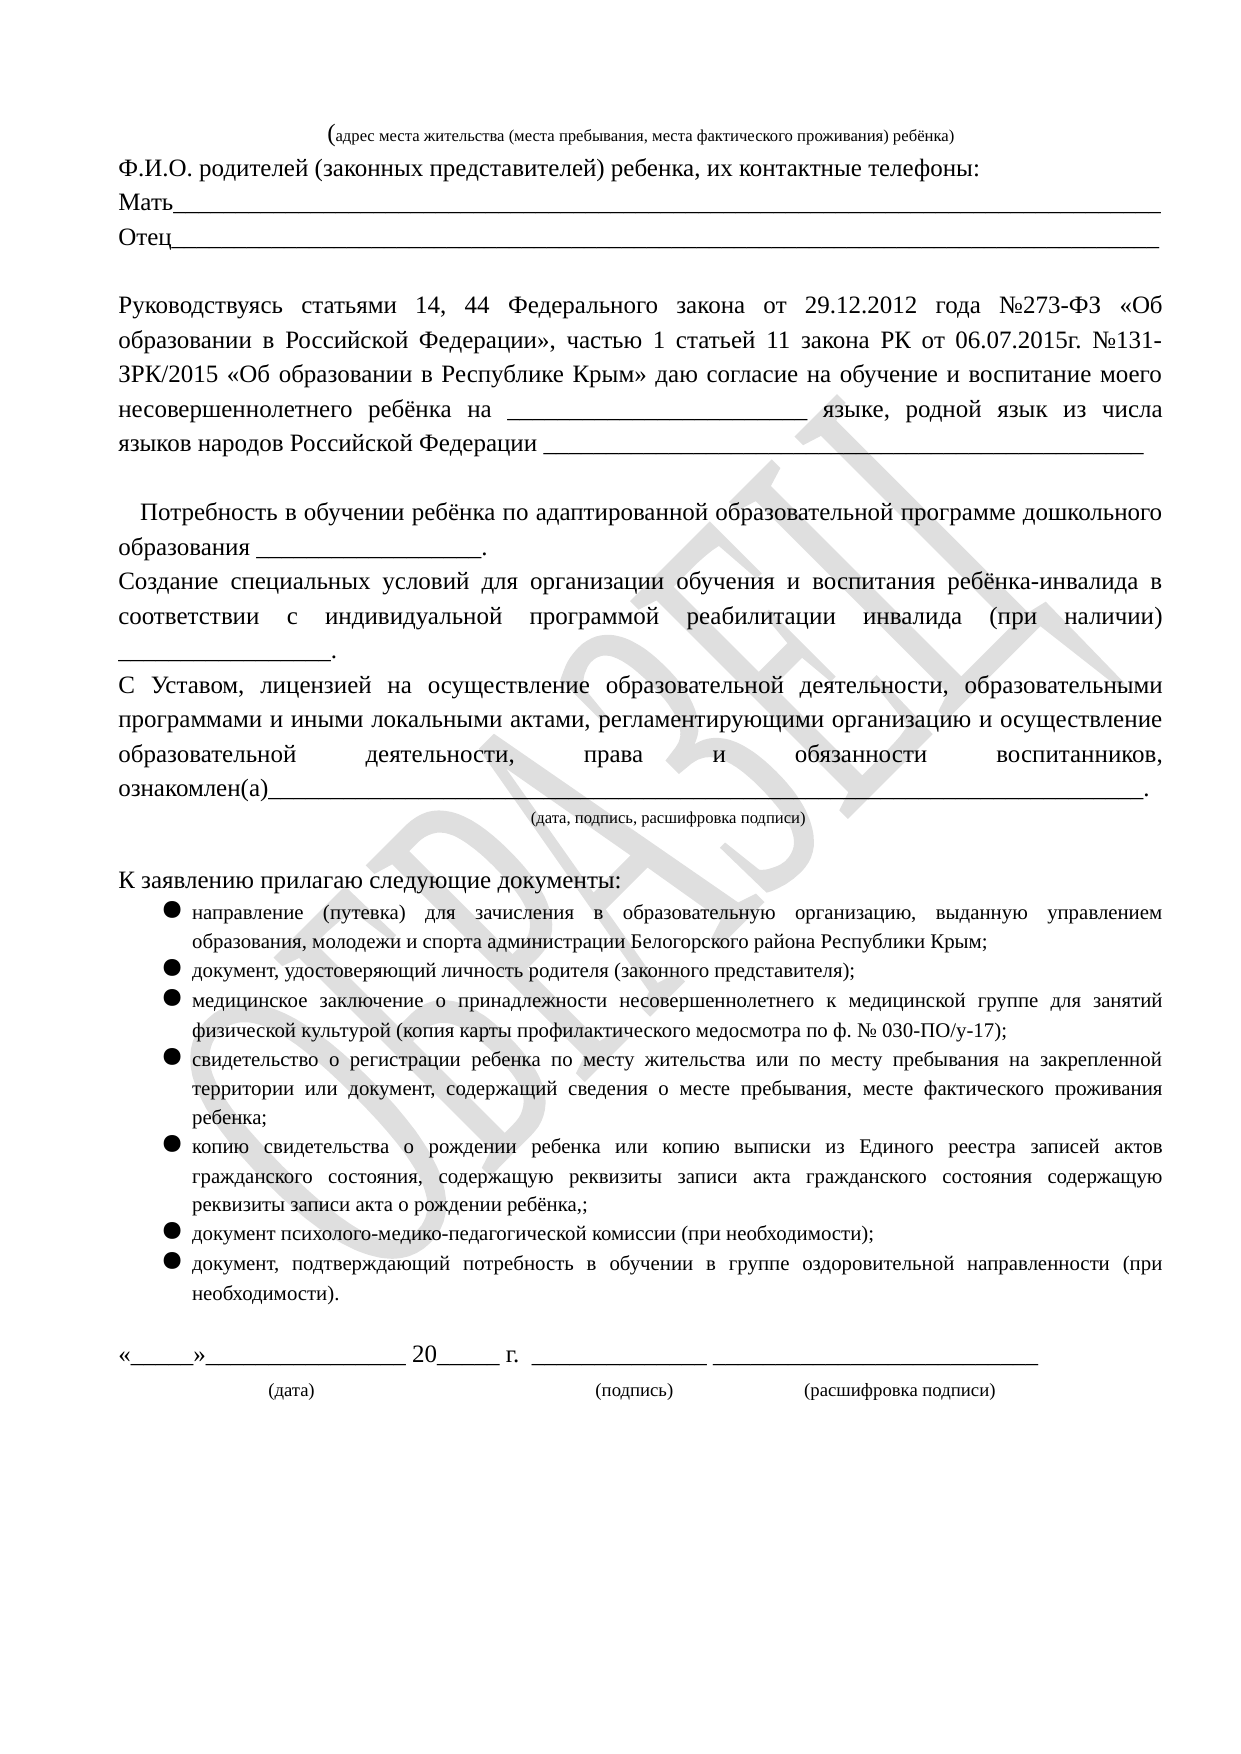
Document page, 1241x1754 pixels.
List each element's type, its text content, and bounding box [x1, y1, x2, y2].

text (дата) (подпись) (расшифровка подписи) [118, 1373, 1163, 1402]
list копию свидетельства о рождении ребенка или копию выписки из Единого реестра записей актов гражданского состояния, содержащую реквизиты записи акта гражданского состояния содержащую реквизиты записи акта о рождении ребёнка,; [162, 1134, 301, 1216]
text Потребность в обучении ребёнка по адаптированной образовательной программе дошкольного образования __________________. [914, 497, 1163, 561]
text Руководствуясь статьями 14, 44 Федерального закона от 29.12.2012 года №273-ФЗ «Об образовании в Российской Федерации», частью 1 статьей 11 закона РК от 06.07.2015г. №131-ЗРК/2015 «Об образовании в Республике Крым» даю согласие на обучение и воспитание моего несовершеннолетнего ребёнка на ________________________ языке, родной язык из числа языков народов Российской Федерации ________________________________________________ [118, 291, 1163, 457]
list направление (путевка) для зачисления в образовательную организацию, выданную управлением образования, молодежи и спорта администрации Белогорского района Республики Крым; [318, 899, 479, 953]
list документ, удостоверяющий личность родителя (законного представителя); [530, 958, 642, 983]
text К заявлению прилагаю следующие документы: [686, 865, 1163, 894]
text (дата, подпись, расшифровка подписи) [118, 808, 532, 827]
text (дата, подпись, расшифровка подписи) [805, 808, 1163, 827]
list направление (путевка) для зачисления в образовательную организацию, выданную управлением образования, молодежи и спорта администрации Белогорского района Республики Крым; [459, 899, 529, 953]
list документ, удостоверяющий личность родителя (законного представителя); [641, 958, 1163, 983]
text С Уставом, лицензией на осуществление образовательной деятельности, образовательными программами и иными локальными актами, регламентирующими организацию и осуществление образовательной деятельности, права и обязанности воспитанников, ознакомлен(а)______________________________________________________________________. [118, 670, 768, 802]
text Создание специальных условий для организации обучения и воспитания ребёнка-инвалида в соответствии с индивидуальной программой реабилитации инвалида (при наличии) _________________. [675, 566, 917, 664]
text Создание специальных условий для организации обучения и воспитания ребёнка-инвалида в соответствии с индивидуальной программой реабилитации инвалида (при наличии) _________________. [118, 566, 719, 664]
text (дата, подпись, расшифровка подписи) [603, 808, 789, 827]
list документ, удостоверяющий личность родителя (законного представителя); [331, 958, 509, 983]
text Создание специальных условий для организации обучения и воспитания ребёнка-инвалида в соответствии с индивидуальной программой реабилитации инвалида (при наличии) _________________. [983, 566, 1163, 664]
text Отец_______________________________________________________________________________ [118, 222, 1163, 250]
text К заявлению прилагаю следующие документы: [575, 865, 619, 887]
list документ, удостоверяющий личность родителя (законного представителя); [162, 958, 323, 983]
list документ психолого-медико-педагогической комиссии (при необходимости); [348, 1221, 423, 1240]
text (адрес места жительства (места пребывания, места фактического проживания) ребёнка) [118, 118, 1163, 147]
list свидетельство о регистрации ребенка по месту жительства или по месту пребывания на закрепленной территории или документ, содержащий сведения о месте пребывания, месте фактического проживания ребенка; [162, 1046, 218, 1129]
list медицинское заключение о принадлежности несовершеннолетнего к медицинской группе для занятий физической культурой (копия карты профилактического медосмотра по ф. № 030-ПО/у-17); [361, 988, 568, 1042]
list направление (путевка) для зачисления в образовательную организацию, выданную управлением образования, молодежи и спорта администрации Белогорского района Республики Крым; [162, 899, 331, 953]
list медицинское заключение о принадлежности несовершеннолетнего к медицинской группе для занятий физической культурой (копия карты профилактического медосмотра по ф. № 030-ПО/у-17); [162, 988, 382, 1042]
text Потребность в обучении ребёнка по адаптированной образовательной программе дошкольного образования __________________. [118, 497, 814, 561]
list свидетельство о регистрации ребенка по месту жительства или по месту пребывания на закрепленной территории или документ, содержащий сведения о месте пребывания, месте фактического проживания ребенка; [519, 1046, 1163, 1129]
text С Уставом, лицензией на осуществление образовательной деятельности, образовательными программами и иными локальными актами, регламентирующими организацию и осуществление образовательной деятельности, права и обязанности воспитанников, ознакомлен(а)______________________________________________________________________. [779, 670, 1163, 802]
list копию свидетельства о рождении ребенка или копию выписки из Единого реестра записей актов гражданского состояния, содержащую реквизиты записи акта гражданского состояния содержащую реквизиты записи акта о рождении ребёнка,; [419, 1134, 1163, 1216]
list направление (путевка) для зачисления в образовательную организацию, выданную управлением образования, молодежи и спорта администрации Белогорского района Республики Крым; [544, 899, 621, 953]
text К заявлению прилагаю следующие документы: [524, 865, 580, 894]
text Ф.И.О. родителей (законных представителей) ребенка, их контактные телефоны: Мать_______________________________________________________________________________ [118, 153, 1163, 216]
text С Уставом, лицензией на осуществление образовательной деятельности, образовательными программами и иными локальными актами, регламентирующими организацию и осуществление образовательной деятельности, права и обязанности воспитанников, ознакомлен(а)______________________________________________________________________. [670, 670, 847, 798]
list свидетельство о регистрации ребенка по месту жительства или по месту пребывания на закрепленной территории или документ, содержащий сведения о месте пребывания, месте фактического проживания ребенка; [419, 1046, 523, 1129]
text Создание специальных условий для организации обучения и воспитания ребёнка-инвалида в соответствии с индивидуальной программой реабилитации инвалида (при наличии) _________________. [852, 566, 1010, 664]
text (дата, подпись, расшифровка подписи) [535, 808, 588, 827]
text Потребность в обучении ребёнка по адаптированной образовательной программе дошкольного образования __________________. [783, 497, 945, 561]
list направление (путевка) для зачисления в образовательную организацию, выданную управлением образования, молодежи и спорта администрации Белогорского района Республики Крым; [607, 899, 1163, 953]
list документ психолого-медико-педагогической комиссии (при необходимости); [428, 1221, 1163, 1246]
list документ психолого-медико-педагогической комиссии (при необходимости); [162, 1221, 345, 1246]
list свидетельство о регистрации ребенка по месту жительства или по месту пребывания на закрепленной территории или документ, содержащий сведения о месте пребывания, месте фактического проживания ребенка; [336, 1046, 469, 1129]
list свидетельство о регистрации ребенка по месту жительства или по месту пребывания на закрепленной территории или документ, содержащий сведения о месте пребывания, месте фактического проживания ребенка; [210, 1046, 384, 1129]
text К заявлению прилагаю следующие документы: [623, 869, 683, 894]
text К заявлению прилагаю следующие документы: [425, 865, 516, 894]
list документ, подтверждающий потребность в обучении в группе оздоровительной направленности (при необходимости). [162, 1251, 1163, 1305]
text К заявлению прилагаю следующие документы: [118, 865, 420, 894]
text «_____»________________ 20_____ г. ______________ __________________________ [118, 1339, 1163, 1368]
list медицинское заключение о принадлежности несовершеннолетнего к медицинской группе для занятий физической культурой (копия карты профилактического медосмотра по ф. № 030-ПО/у-17); [548, 988, 1163, 1042]
list копию свидетельства о рождении ребенка или копию выписки из Единого реестра записей актов гражданского состояния, содержащую реквизиты записи акта гражданского состояния содержащую реквизиты записи акта о рождении ребёнка,; [254, 1134, 427, 1216]
